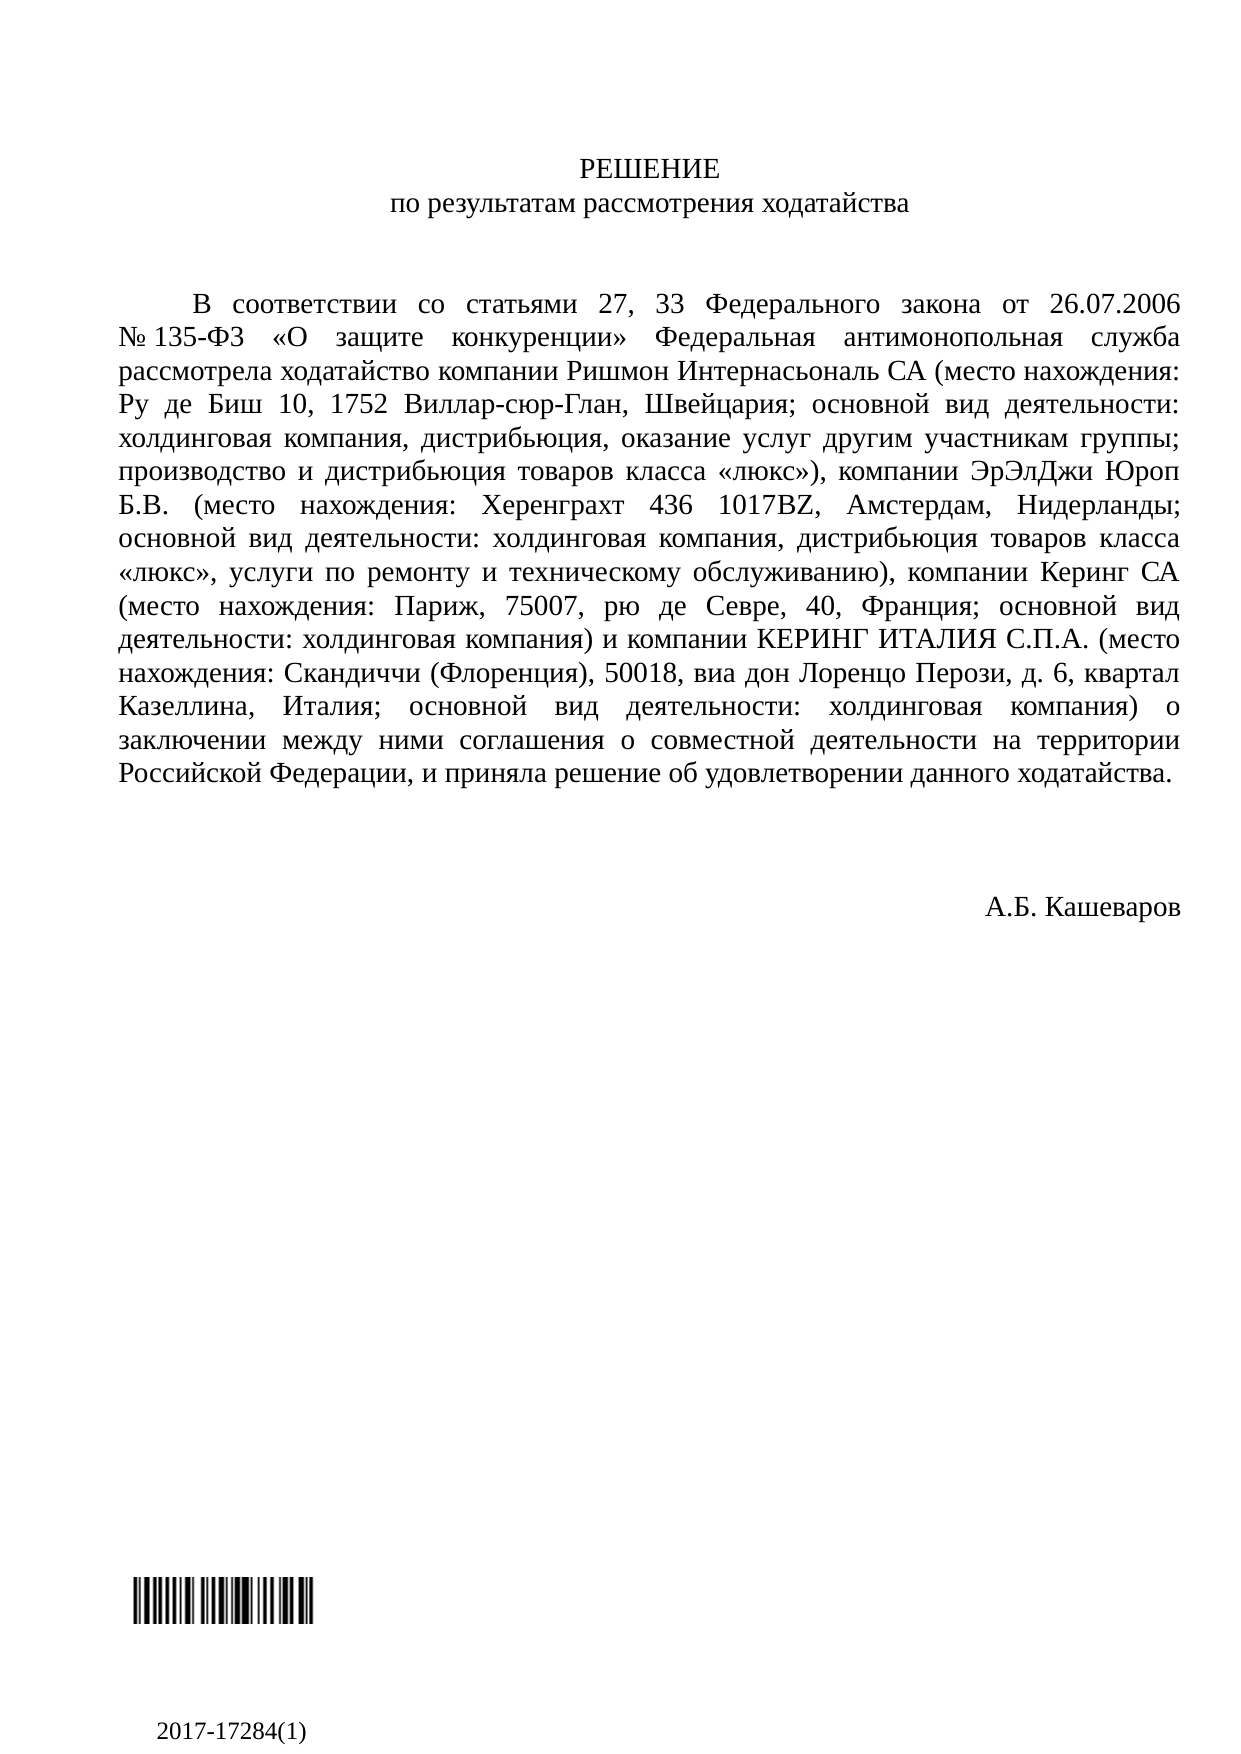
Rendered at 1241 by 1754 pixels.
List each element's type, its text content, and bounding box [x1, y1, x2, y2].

text РЕШЕНИЕ [118, 152, 1181, 185]
text А.Б. Кашеваров [118, 889, 1181, 923]
text по результатам рассмотрения ходатайства [118, 185, 1181, 219]
picture [118, 1577, 331, 1624]
text В соответствии со статьями 27, 33 Федерального закона от 26.07.2006 № 135‑Ф3 «О защите конкуренции» Федеральная антимонопольная служба рассмотрела ходатайство компании Ришмон Интернасьональ СА (место нахождения: Ру де Биш 10, 1752 Виллар-сюр-Глан, Швейцария; основной вид деятельности: холдинговая компания, дистрибьюция, оказание услуг другим участникам группы; производство и дистрибьюция товаров класса «люкс»), компании ЭрЭлДжи Юроп Б.В. (место нахождения: Херенграхт 436 1017BZ, Амстердам, Нидерланды; основной вид деятельности: холдинговая компания, дистрибьюция товаров класса «люкс», услуги по ремонту и техническому обслуживанию), компании Керинг СА (место нахождения: Париж, 75007, рю де Севре, 40, Франция; основной вид деятельности: холдинговая компания) и компании КЕРИНГ ИТАЛИЯ С.П.А. (место нахождения: Скандиччи (Флоренция), 50018, виа дон Лоренцо Перози, д. 6, квартал Казеллина, Италия; основной вид деятельности: холдинговая компания) о заключении между ними соглашения о совместной деятельности на территории Российской Федерации, и приняла решение об удовлетворении данного ходатайства. [118, 286, 1181, 789]
